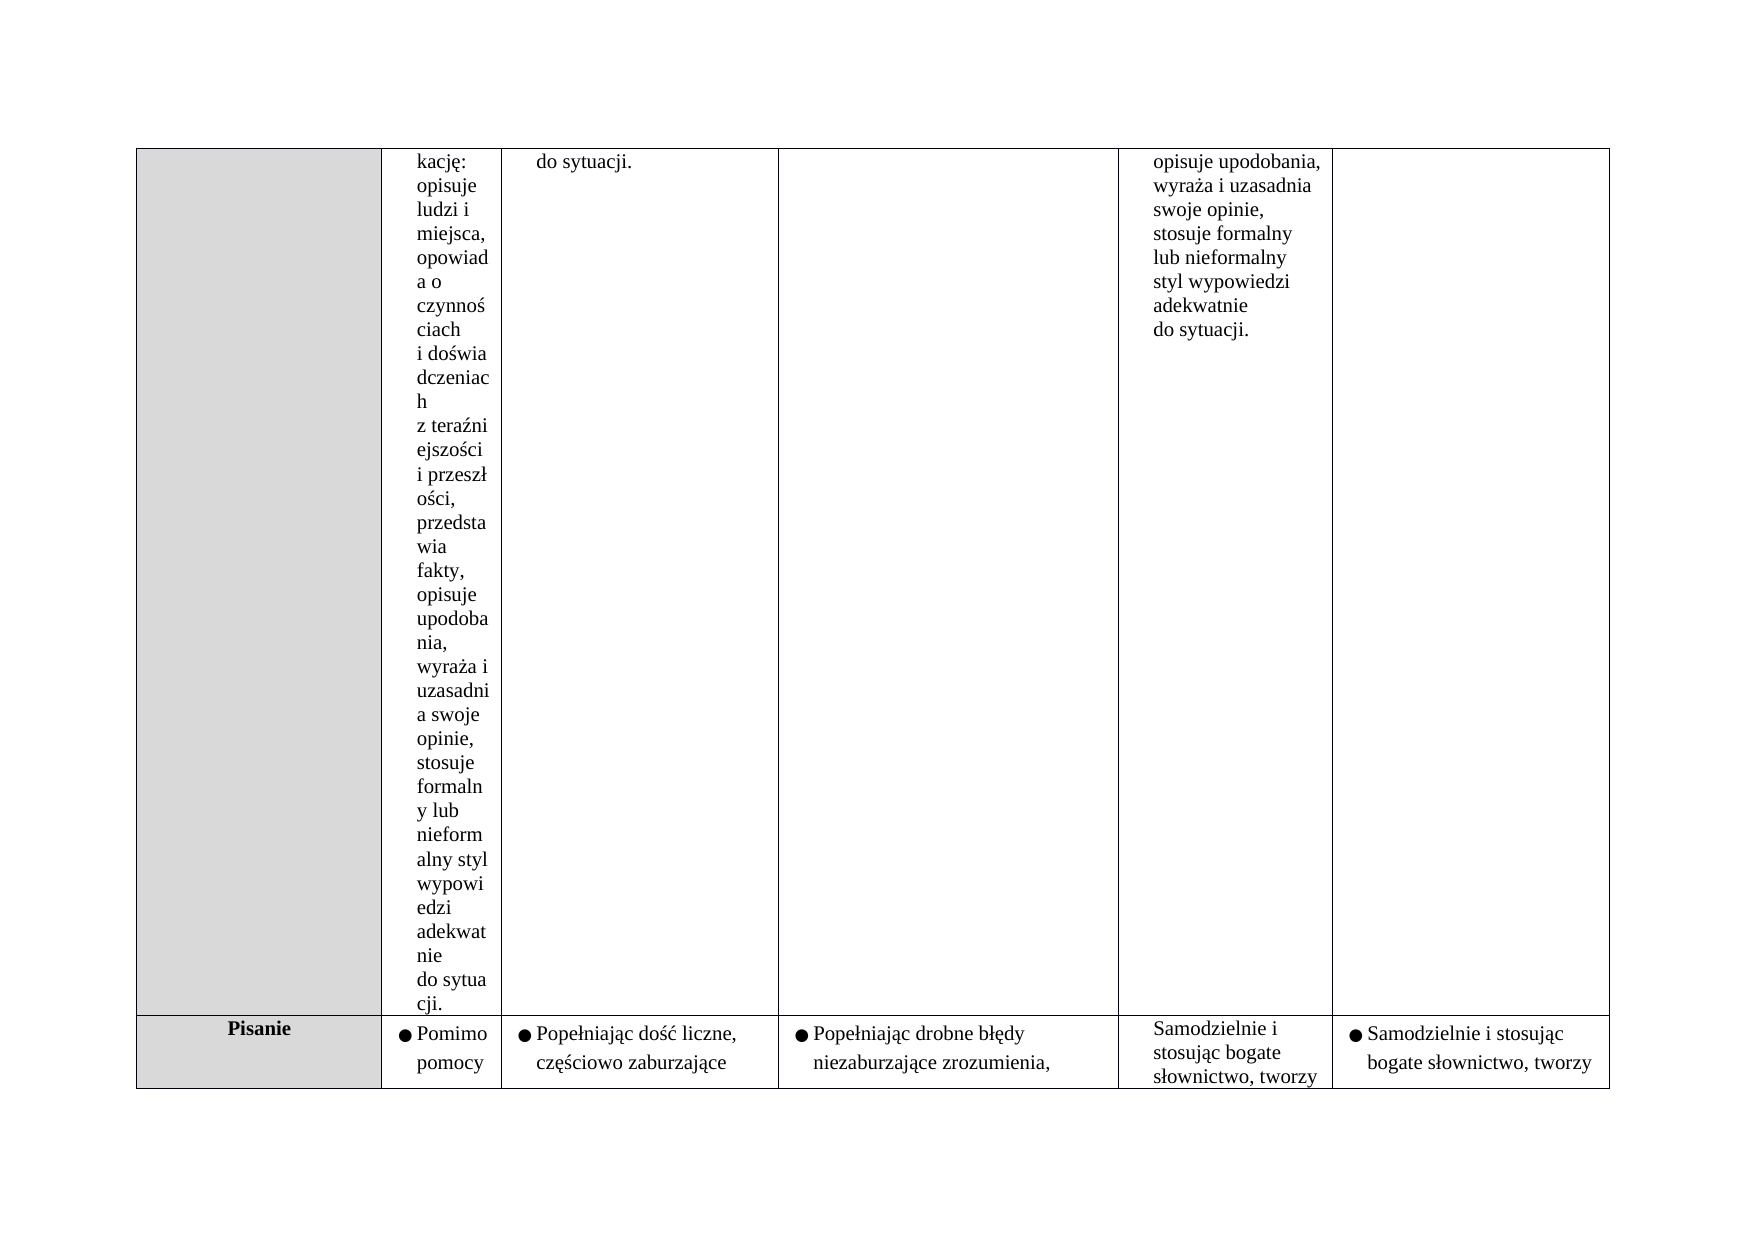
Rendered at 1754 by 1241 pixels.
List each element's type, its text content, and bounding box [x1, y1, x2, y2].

table_cell Samodzielnie i stosując bogate słownictwo, tworzy [1119, 1016, 1332, 1088]
table_cell [137, 149, 381, 1015]
table_cell Samodzielnie i stosując bogate słownictwo, tworzy [1333, 1016, 1609, 1088]
table_cell Pomimo pomocy [382, 1016, 501, 1088]
table_cell [1333, 149, 1609, 1015]
table_cell kację: opisuje ludzi i miejsca, opowiada o czynnościach i doświadczeniach z teraźniejszości i przeszłości, przedstawia fakty, opisuje upodobania, wyraża i uzasadnia swoje opinie, stosuje formalny lub nieformalny styl wypowiedzi adekwatnie do sytuacji. [382, 149, 501, 1015]
table_cell Pisanie [137, 1016, 381, 1088]
table_cell [779, 149, 1118, 1015]
table_cell Popełniając dość liczne, częściowo zaburzające [502, 1016, 778, 1088]
table_cell do sytuacji. [502, 149, 778, 1015]
table_cell opisuje upodobania, wyraża i uzasadnia swoje opinie, stosuje formalny lub nieformalny styl wypowiedzi adekwatnie do sytuacji. [1119, 149, 1332, 1015]
table_cell Popełniając drobne błędy niezaburzające zrozumienia, [779, 1016, 1118, 1088]
